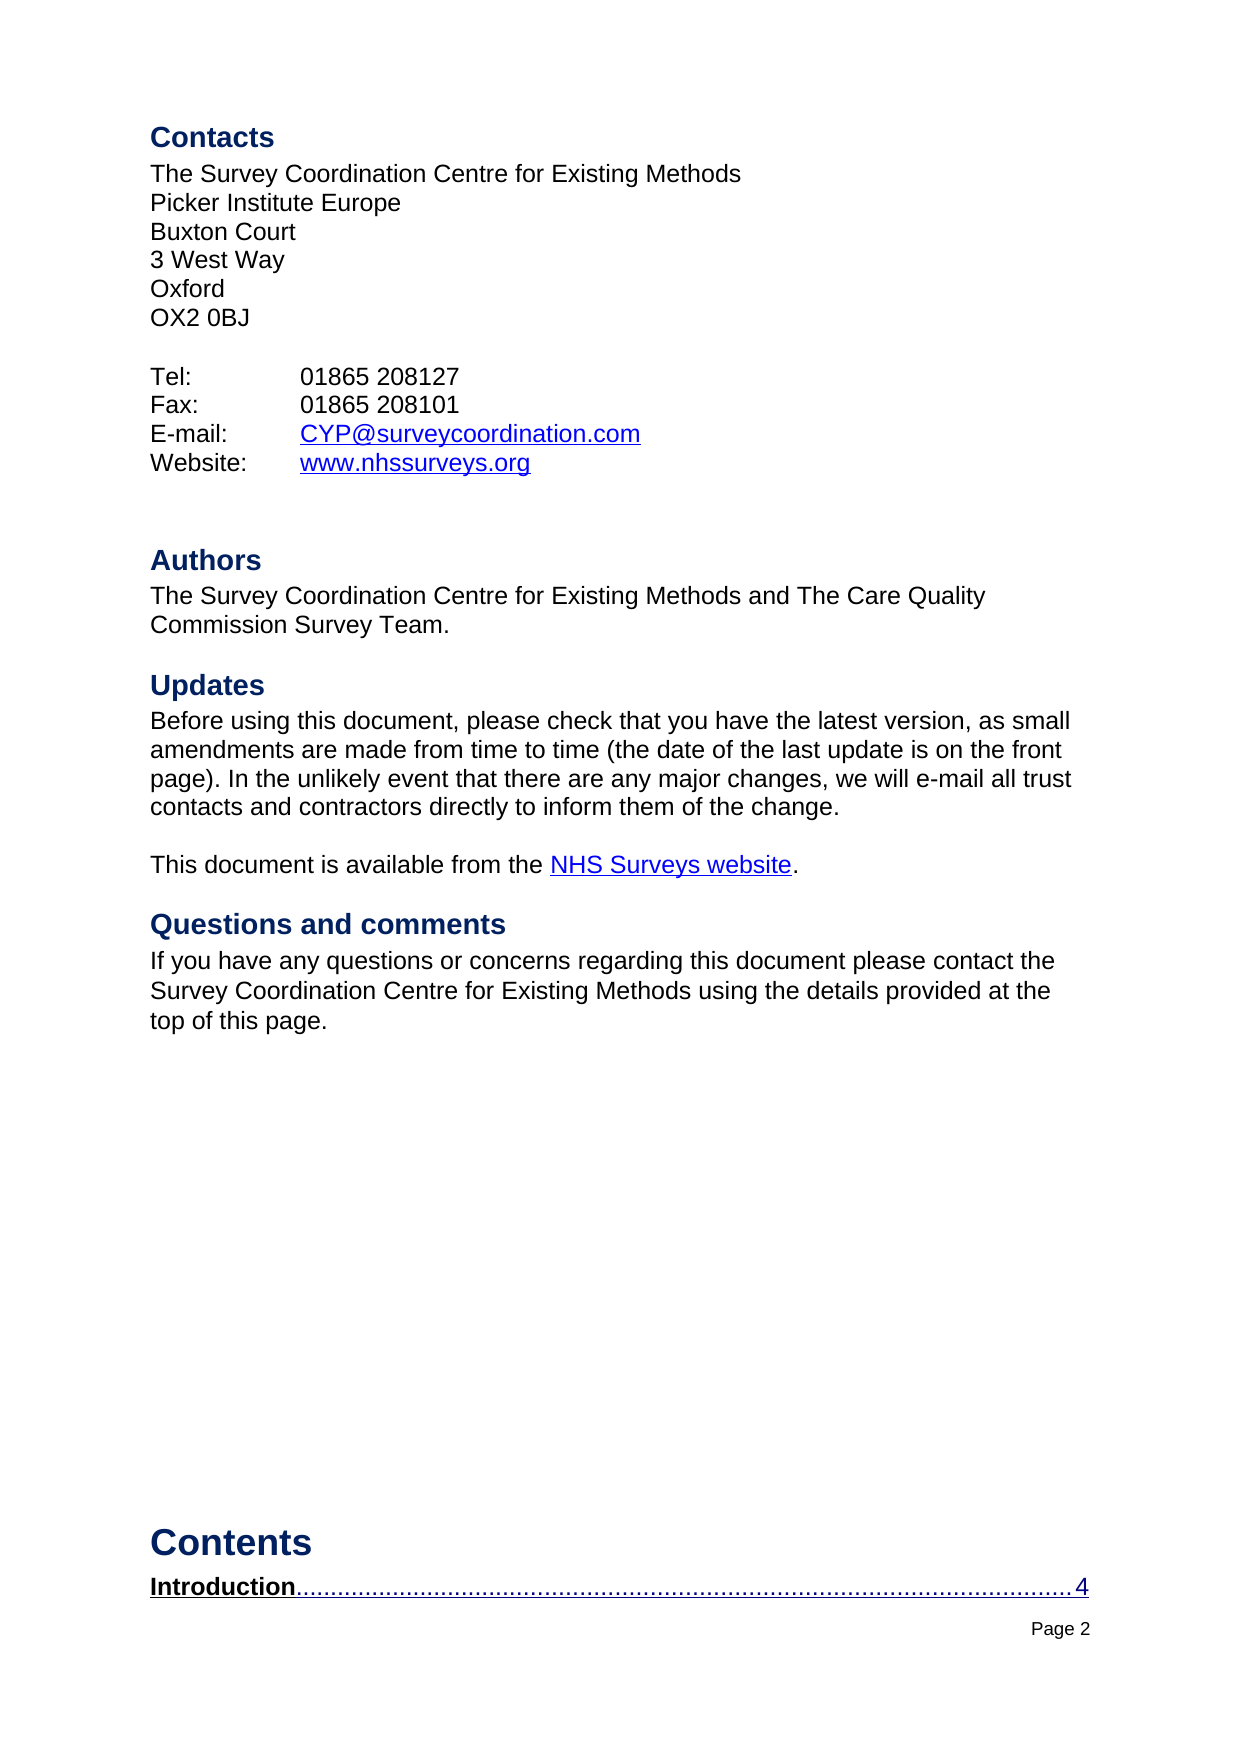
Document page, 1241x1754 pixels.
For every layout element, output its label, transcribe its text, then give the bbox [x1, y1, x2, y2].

text OX2 0BJ [150, 303, 1090, 332]
text Website: www.nhssurveys.org [150, 448, 1090, 477]
text The Survey Coordination Centre for Existing Methods [150, 159, 1090, 188]
text If you have any questions or concerns regarding this document please contact the Survey Coordination Centre for Existing Methods using the details provided at the top of this page. [150, 946, 1090, 1035]
text E-mail: CYP@surveycoordination.com [150, 419, 1090, 448]
text Authors [150, 543, 1090, 576]
text Introduction 4 [150, 1572, 1090, 1601]
text Buxton Court [150, 217, 1090, 245]
text Updates [150, 668, 1090, 701]
text Tel: 01865 208127 [150, 362, 1090, 391]
text Fax: 01865 208101 [150, 391, 1090, 419]
text The Survey Coordination Centre for Existing Methods and The Care Quality Commission Survey Team. [150, 581, 1090, 639]
text Contacts [150, 121, 1090, 154]
text Before using this document, please check that you have the latest version, as small amendments are made from time to time (the date of the last update is on the front page). In the unlikely event that there are any major changes, we will e-mail all trust contacts and contractors directly to inform them of the change. This document is available from the NHS Surveys website. [150, 706, 1090, 907]
text Questions and comments [150, 907, 1090, 941]
text Oxford [150, 274, 1090, 303]
subtitle Contents [150, 1521, 1090, 1564]
text 3 West Way [150, 245, 1090, 274]
text Picker Institute Europe [150, 188, 1090, 217]
